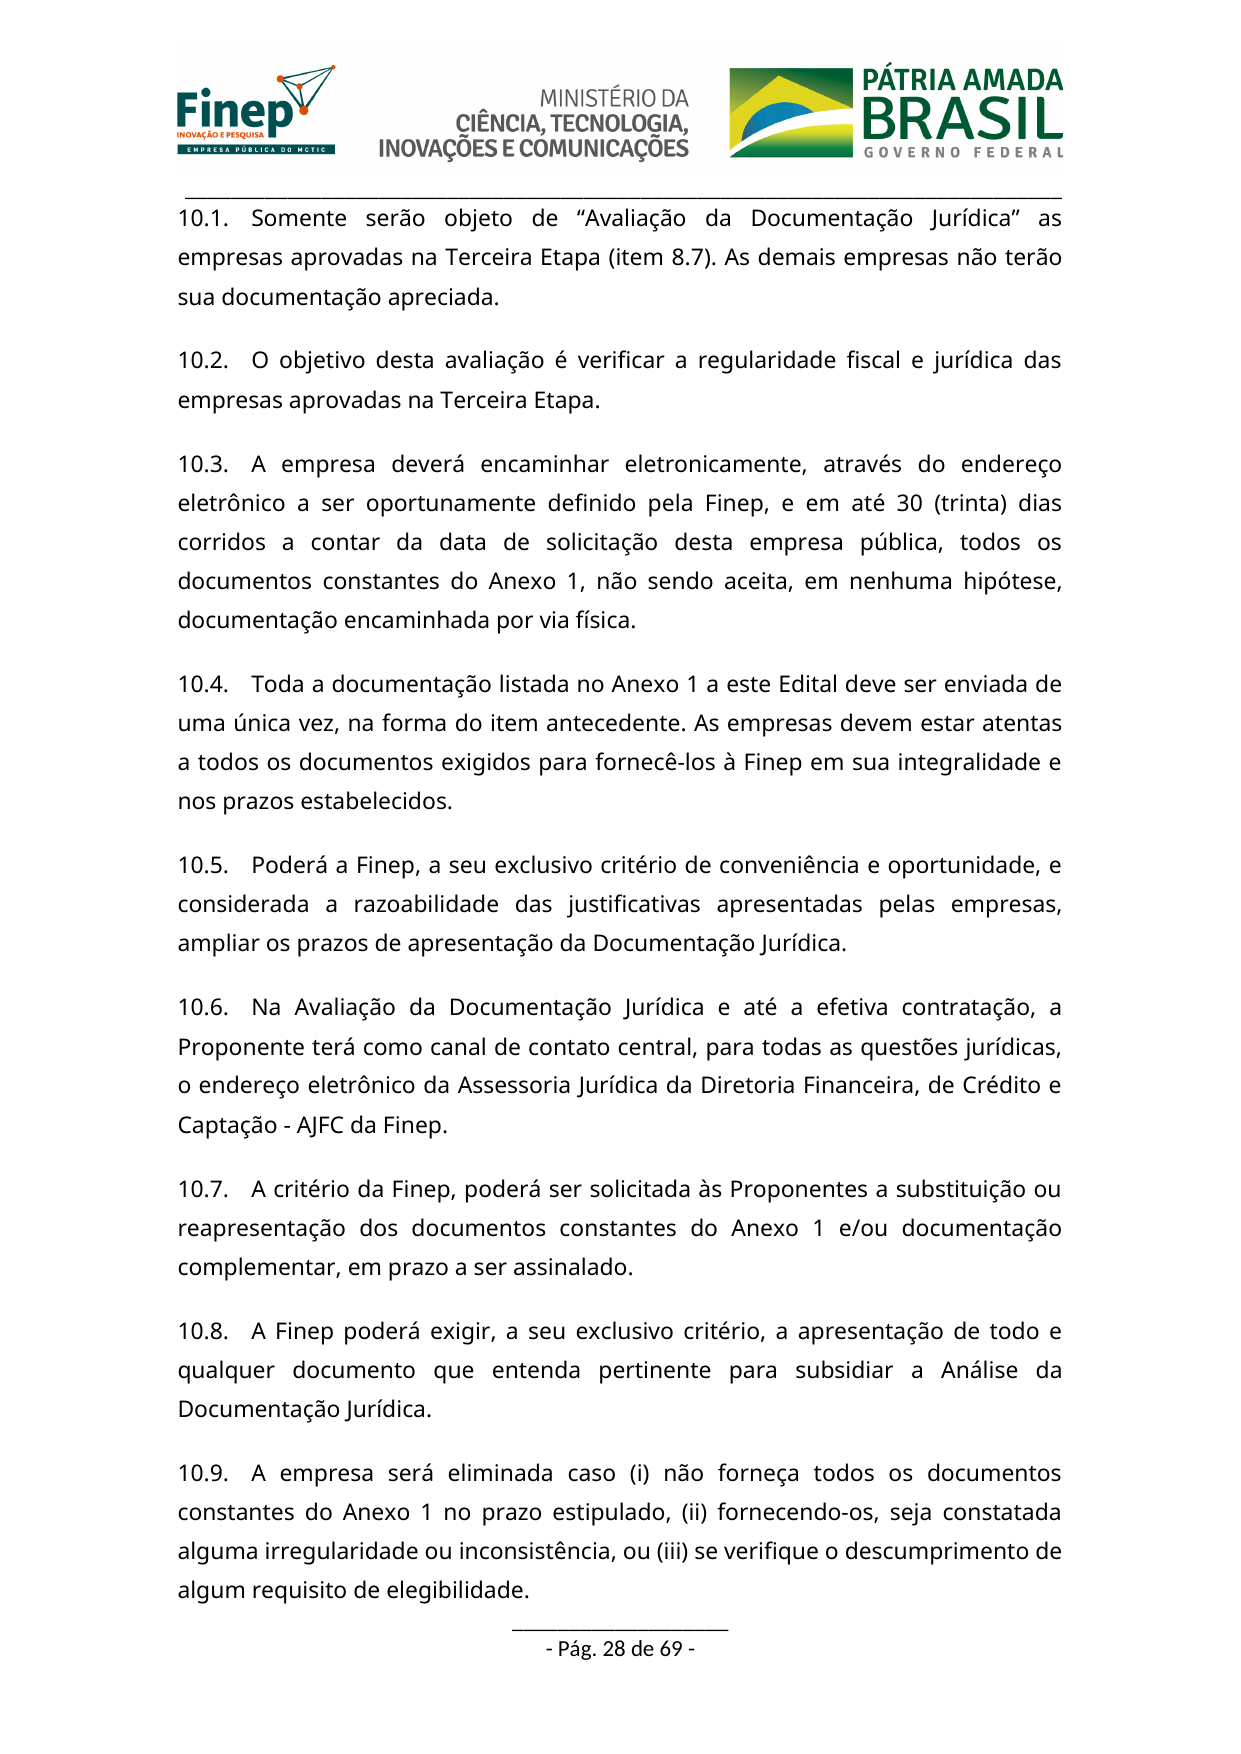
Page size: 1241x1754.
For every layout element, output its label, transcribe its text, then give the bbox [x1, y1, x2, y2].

list Somente serão objeto de “Avaliação da Documentação Jurídica” as empresas aprovadas na Terceira Etapa (item 8.7). As demais empresas não terão sua documentação apreciada. [177, 202, 1063, 312]
list Na Avaliação da Documentação Jurídica e até a efetiva contratação, a Proponente terá como canal de contato central, para todas as questões jurídicas, o endereço eletrônico da Assessoria Jurídica da Diretoria Financeira, de Crédito e Captação - AJFC da Finep. [177, 991, 1063, 1140]
list A Finep poderá exigir, a seu exclusivo critério, a apresentação de todo e qualquer documento que entenda pertinente para subsidiar a Análise da Documentação Jurídica. [177, 1315, 1063, 1424]
list O objetivo desta avaliação é verificar a regularidade fiscal e jurídica das empresas aprovadas na Terceira Etapa. [177, 344, 1063, 415]
list Poderá a Finep, a seu exclusivo critério de conveniência e oportunidade, e considerada a razoabilidade das justificativas apresentadas pelas empresas, ampliar os prazos de apresentação da Documentação Jurídica. [177, 849, 1063, 958]
list A critério da Finep, poderá ser solicitada às Proponentes a substituição ou reapresentação dos documentos constantes do Anexo 1 e/ou documentação complementar, em prazo a ser assinalado. [177, 1173, 1063, 1282]
list Toda a documentação listada no Anexo 1 a este Edital deve ser enviada de uma única vez, na forma do item antecedente. As empresas devem estar atentas a todos os documentos exigidos para fornecê-los à Finep em sua integralidade e nos prazos estabelecidos. [177, 668, 1063, 816]
list A empresa deverá encaminhar eletronicamente, através do endereço eletrônico a ser oportunamente definido pela Finep, e em até 30 (trinta) dias corridos a contar da data de solicitação desta empresa pública, todos os documentos constantes do Anexo 1, não sendo aceita, em nenhuma hipótese, documentação encaminhada por via física. [177, 448, 1063, 635]
list A empresa será eliminada caso (i) não forneça todos os documentos constantes do Anexo 1 no prazo estipulado, (ii) fornecendo-os, seja constatada alguma irregularidade ou inconsistência, ou (iii) se verifique o descumprimento de algum requisito de elegibilidade. [177, 1457, 1063, 1605]
